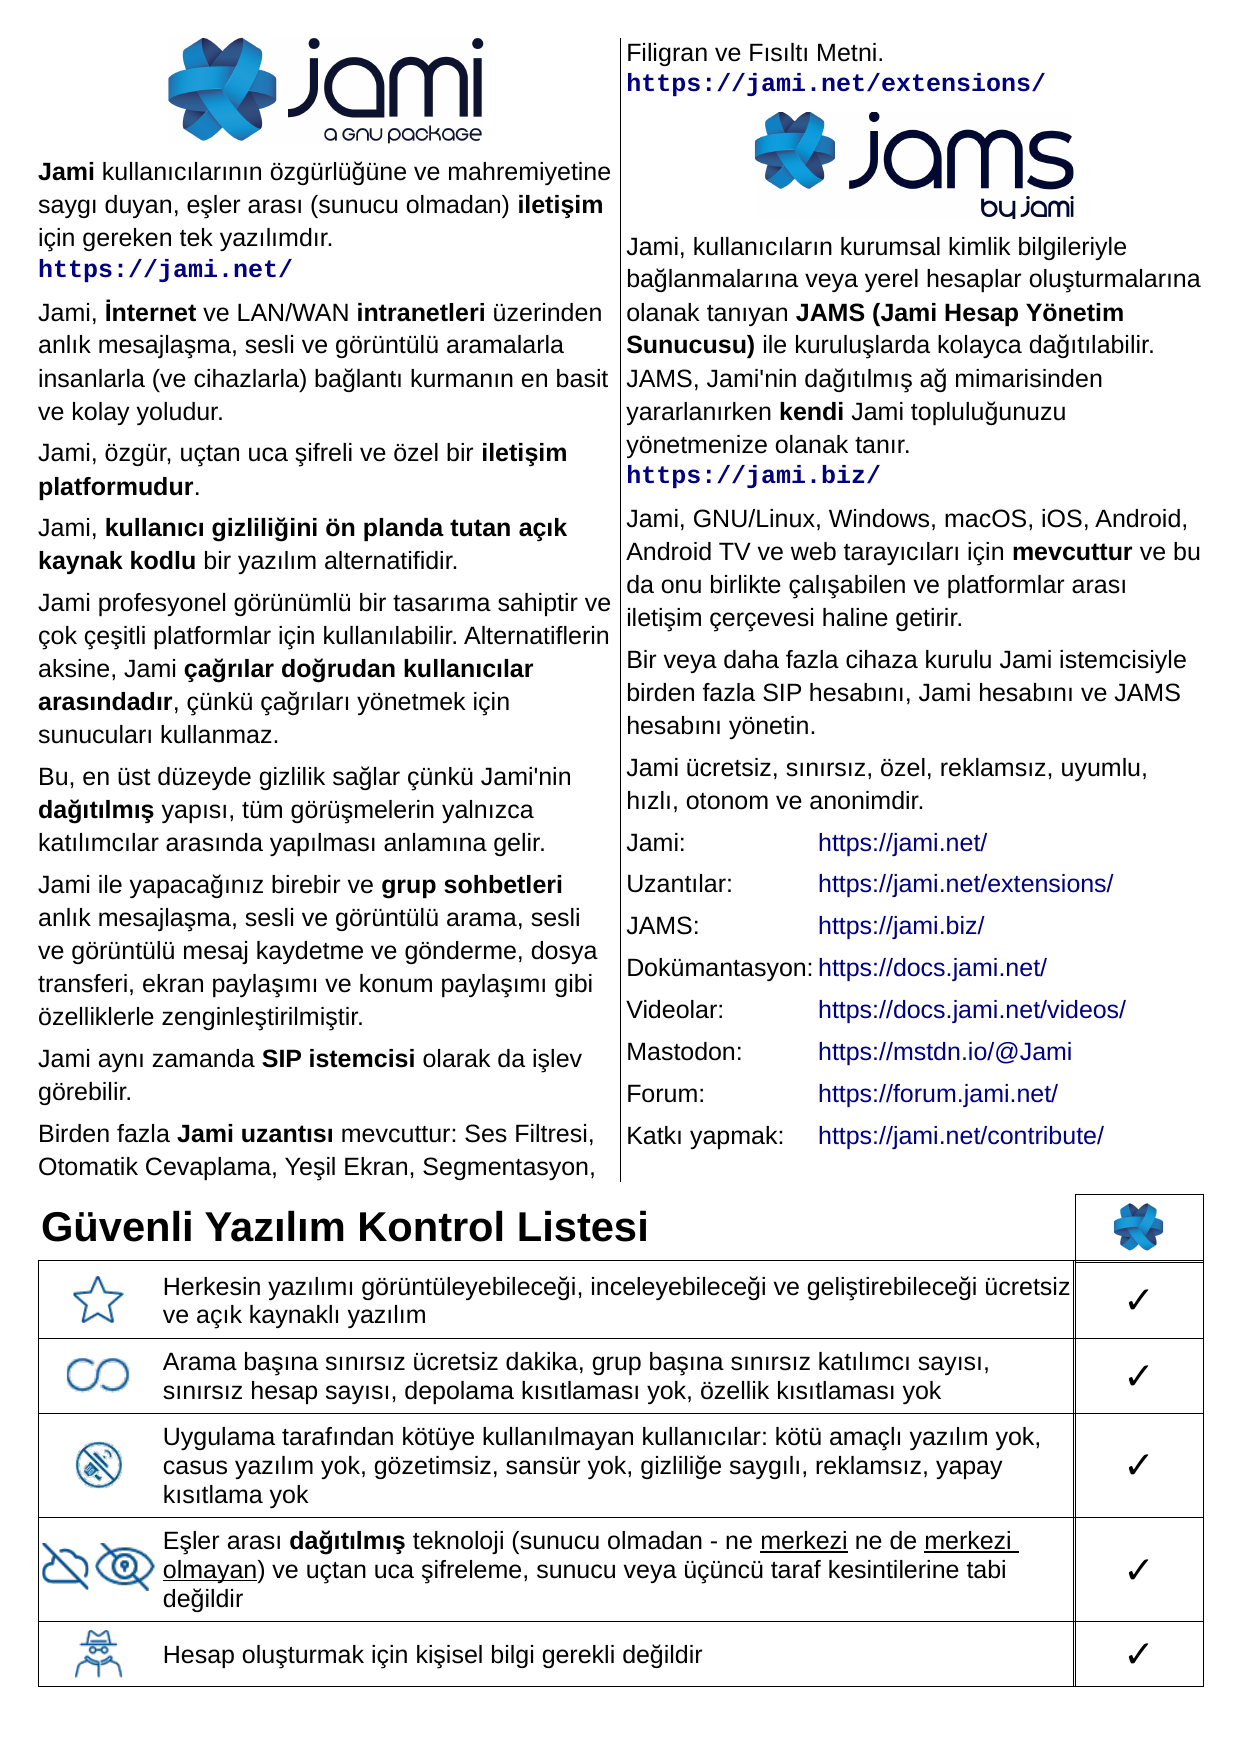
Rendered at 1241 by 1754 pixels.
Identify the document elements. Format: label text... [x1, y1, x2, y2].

table_cell Uygulama tarafından kötüye kullanılmayan kullanıcılar: kötü amaçlı yazılım yok, casus yazılım yok, gözetimsiz, sansür yok, gizliliğe saygılı, reklamsız, yapay kısıtlama yok [160, 1414, 1073, 1517]
text Filigran ve Fısıltı Metni. https://jami.net/extensions/ [626, 38, 1202, 99]
picture [95, 1543, 155, 1591]
text Jami: https://jami.net/ [626, 828, 1202, 856]
table_header Güvenli Yazılım Kontrol Listesi [38, 1194, 1075, 1259]
text Forum: https://forum.jami.net/ [626, 1079, 1202, 1108]
table_cell ✓ [1076, 1263, 1203, 1338]
text JAMS: https://jami.biz/ [626, 911, 1202, 940]
table_cell ✓ [1076, 1518, 1203, 1621]
table_cell Hesap oluşturmak için kişisel bilgi gerekli değildir [160, 1622, 1073, 1686]
text Dokümantasyon: https://docs.jami.net/ [626, 953, 1202, 982]
table_cell [39, 1339, 160, 1413]
text Bu, en üst düzeyde gizlilik sağlar çünkü Jami'nin dağıtılmış yapısı, tüm görüşmelerin yalnızca katılımcılar arasında yapılması anlamına gelir. [38, 762, 614, 857]
text Jami ücretsiz, sınırsız, özel, reklamsız, uyumlu, hızlı, otonom ve anonimdir. [626, 753, 1202, 814]
table_header [1076, 1195, 1203, 1259]
text Jami profesyonel görünümlü bir tasarıma sahiptir ve çok çeşitli platformlar için kullanılabilir. Alternatiflerin aksine, Jami çağrılar doğrudan kullanıcılar arasındadır, çünkü çağrıları yönetmek için sunucuları kullanmaz. [38, 588, 614, 749]
table_cell [39, 1261, 160, 1338]
table_cell Herkesin yazılımı görüntüleyebileceği, inceleyebileceği ve geliştirebileceği ücretsiz ve açık kaynaklı yazılım [160, 1261, 1073, 1338]
table_cell [39, 1414, 160, 1517]
picture [66, 1358, 131, 1393]
picture [1113, 1203, 1164, 1251]
table_cell [39, 1518, 160, 1621]
text Bir veya daha fazla cihaza kurulu Jami istemcisiyle birden fazla SIP hesabını, Jami hesabını ve JAMS hesabını yönetin. [626, 645, 1202, 739]
text Jami ile yapacağınız birebir ve grup sohbetleri anlık mesajlaşma, sesli ve görüntülü arama, sesli ve görüntülü mesaj kaydetme ve gönderme, dosya transferi, ekran paylaşımı ve konum paylaşımı gibi özelliklerle zenginleştirilmiştir. [38, 870, 614, 1031]
table_cell Arama başına sınırsız ücretsiz dakika, grup başına sınırsız katılımcı sayısı, sınırsız hesap sayısı, depolama kısıtlaması yok, özellik kısıtlaması yok [160, 1339, 1073, 1413]
table_cell ✓ [1076, 1414, 1203, 1517]
text Jami, İnternet ve LAN/WAN intranetleri üzerinden anlık mesajlaşma, sesli ve görüntülü aramalarla insanlarla (ve cihazlarla) bağlantı kurmanın en basit ve kolay yoludur. [38, 297, 614, 425]
text Mastodon: https://mstdn.io/@Jami [626, 1037, 1202, 1066]
picture [42, 1543, 89, 1591]
text Jami aynı zamanda SIP istemcisi olarak da işlev görebilir. [38, 1044, 614, 1106]
table_cell Eşler arası dağıtılmış teknoloji (sunucu olmadan - ne merkezi ne de merkezi olmayan) ve uçtan uca şifreleme, sunucu veya üçüncü taraf kesintilerine tabi değildir [160, 1518, 1073, 1621]
text Jami, kullanıcıların kurumsal kimlik bilgileriyle bağlanmalarına veya yerel hesaplar oluşturmalarına olanak tanıyan JAMS (Jami Hesap Yönetim Sunucusu) ile kuruluşlarda kolayca dağıtılabilir. JAMS, Jami'nin dağıtılmış ağ mimarisinden yararlanırken kendi Jami topluluğunuzu yönetmenize olanak tanır. https://jami.biz/ [626, 231, 1202, 491]
text Katkı yapmak: https://jami.net/contribute/ [626, 1121, 1202, 1149]
text Jami, özgür, uçtan uca şifreli ve özel bir iletişim platformudur. [38, 438, 614, 500]
text Uzantılar: https://jami.net/extensions/ [626, 869, 1202, 898]
table_cell ✓ [1076, 1622, 1203, 1686]
text Jami, GNU/Linux, Windows, macOS, iOS, Android, Android TV ve web tarayıcıları için mevcuttur ve bu da onu birlikte çalışabilen ve platformlar arası iletişim çerçevesi haline getirir. [626, 504, 1202, 632]
picture [167, 37, 485, 144]
table_cell [39, 1622, 160, 1686]
picture [754, 112, 1074, 219]
text Birden fazla Jami uzantısı mevcuttur: Ses Filtresi, Otomatik Cevaplama, Yeşil Ekran, Segmentasyon, [38, 1119, 614, 1181]
text Jami, kullanıcı gizliliğini ön planda tutan açık kaynak kodlu bir yazılım alternatifidir. [38, 513, 614, 575]
picture [75, 1630, 123, 1678]
picture [75, 1441, 123, 1489]
text Jami kullanıcılarının özgürlüğüne ve mahremiyetine saygı duyan, eşler arası (sunucu olmadan) iletişim için gereken tek yazılımdır. https://jami.net/ [38, 157, 614, 284]
picture [73, 1276, 125, 1324]
text Videolar: https://docs.jami.net/videos/ [626, 995, 1202, 1024]
table_cell ✓ [1076, 1339, 1203, 1413]
